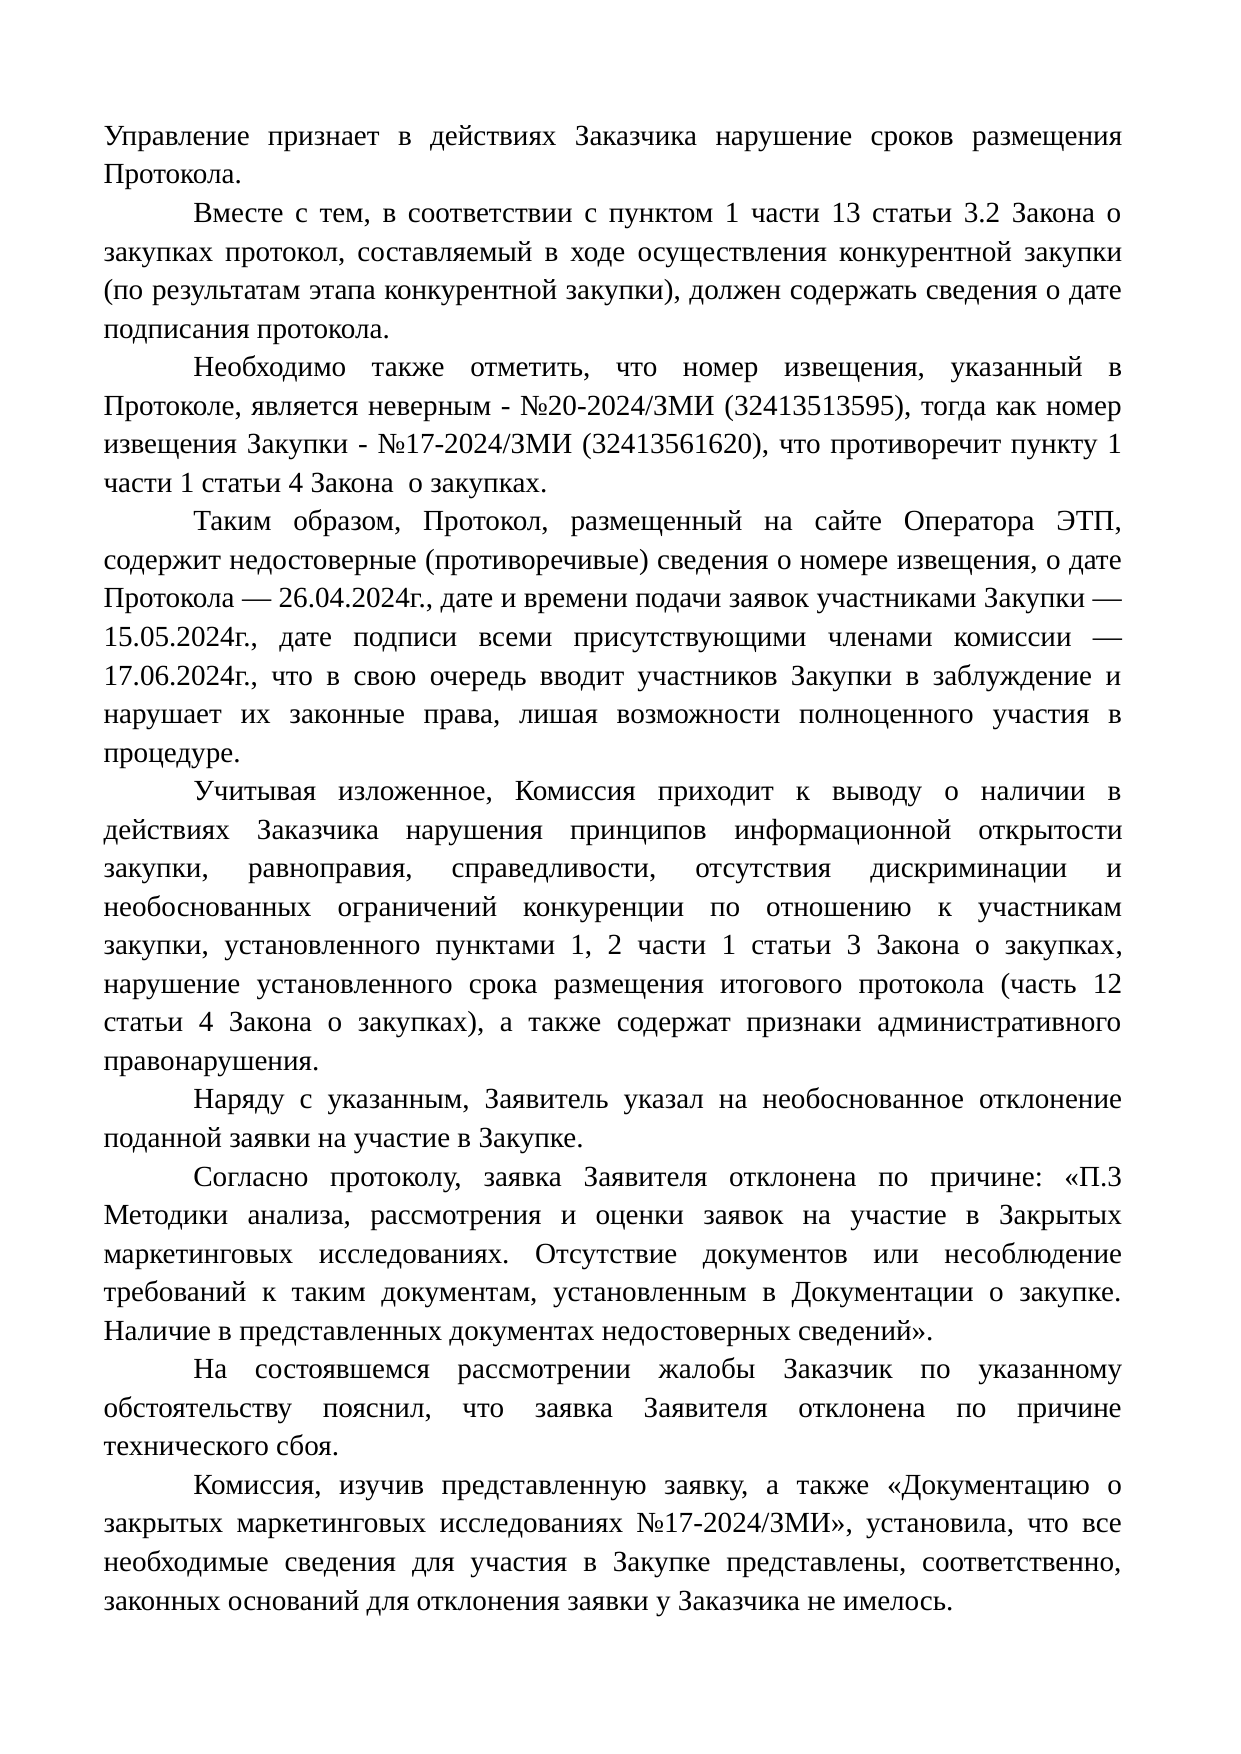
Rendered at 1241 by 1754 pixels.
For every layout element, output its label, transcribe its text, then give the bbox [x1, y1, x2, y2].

text Необходимо также отметить, что номер извещения, указанный в Протоколе, является неверным - №20-2024/ЗМИ (32413513595), тогда как номер извещения Закупки - №17-2024/ЗМИ (32413561620), что противоречит пункту 1 части 1 статьи 4 Закона о закупках. [103, 349, 1123, 498]
text Учитывая изложенное, Комиссия приходит к выводу о наличии в действиях Заказчика нарушения принципов информационной открытости закупки, равноправия, справедливости, отсутствия дискриминации и необоснованных ограничений конкуренции по отношению к участникам закупки, установленного пунктами 1, 2 части 1 статьи 3 Закона о закупках, нарушение установленного срока размещения итогового протокола (часть 12 статьи 4 Закона о закупках), а также содержат признаки административного правонарушения. [103, 773, 1123, 1077]
text Управление признает в действиях Заказчика нарушение сроков размещения Протокола. [103, 118, 1123, 190]
text На состоявшемся рассмотрении жалобы Заказчик по указанному обстоятельству пояснил, что заявка Заявителя отклонена по причине технического сбоя. [103, 1351, 1123, 1462]
text Комиссия, изучив представленную заявку, а также «Документацию о закрытых маркетинговых исследованиях №17-2024/ЗМИ», установила, что все необходимые сведения для участия в Закупке представлены, соответственно, законных оснований для отклонения заявки у Заказчика не имелось. [103, 1467, 1123, 1616]
text Таким образом, Протокол, размещенный на сайте Оператора ЭТП, содержит недостоверные (противоречивые) сведения о номере извещения, о дате Протокола — 26.04.2024г., дате и времени подачи заявок участниками Закупки — 15.05.2024г., дате подписи всеми присутствующими членами комиссии — 17.06.2024г., что в свою очередь вводит участников Закупки в заблуждение и нарушает их законные права, лишая возможности полноценного участия в процедуре. [103, 503, 1123, 768]
text Наряду с указанным, Заявитель указал на необоснованное отклонение поданной заявки на участие в Закупке. [103, 1082, 1123, 1154]
text Согласно протоколу, заявка Заявителя отклонена по причине: «П.3 Методики анализа, рассмотрения и оценки заявок на участие в Закрытых маркетинговых исследованиях. Отсутствие документов или несоблюдение требований к таким документам, установленным в Документации о закупке. Наличие в представленных документах недостоверных сведений». [103, 1159, 1123, 1346]
text Вместе с тем, в соответствии с пунктом 1 части 13 статьи 3.2 Закона о закупках протокол, составляемый в ходе осуществления конкурентной закупки (по результатам этапа конкурентной закупки), должен содержать сведения о дате подписания протокола. [103, 195, 1123, 344]
